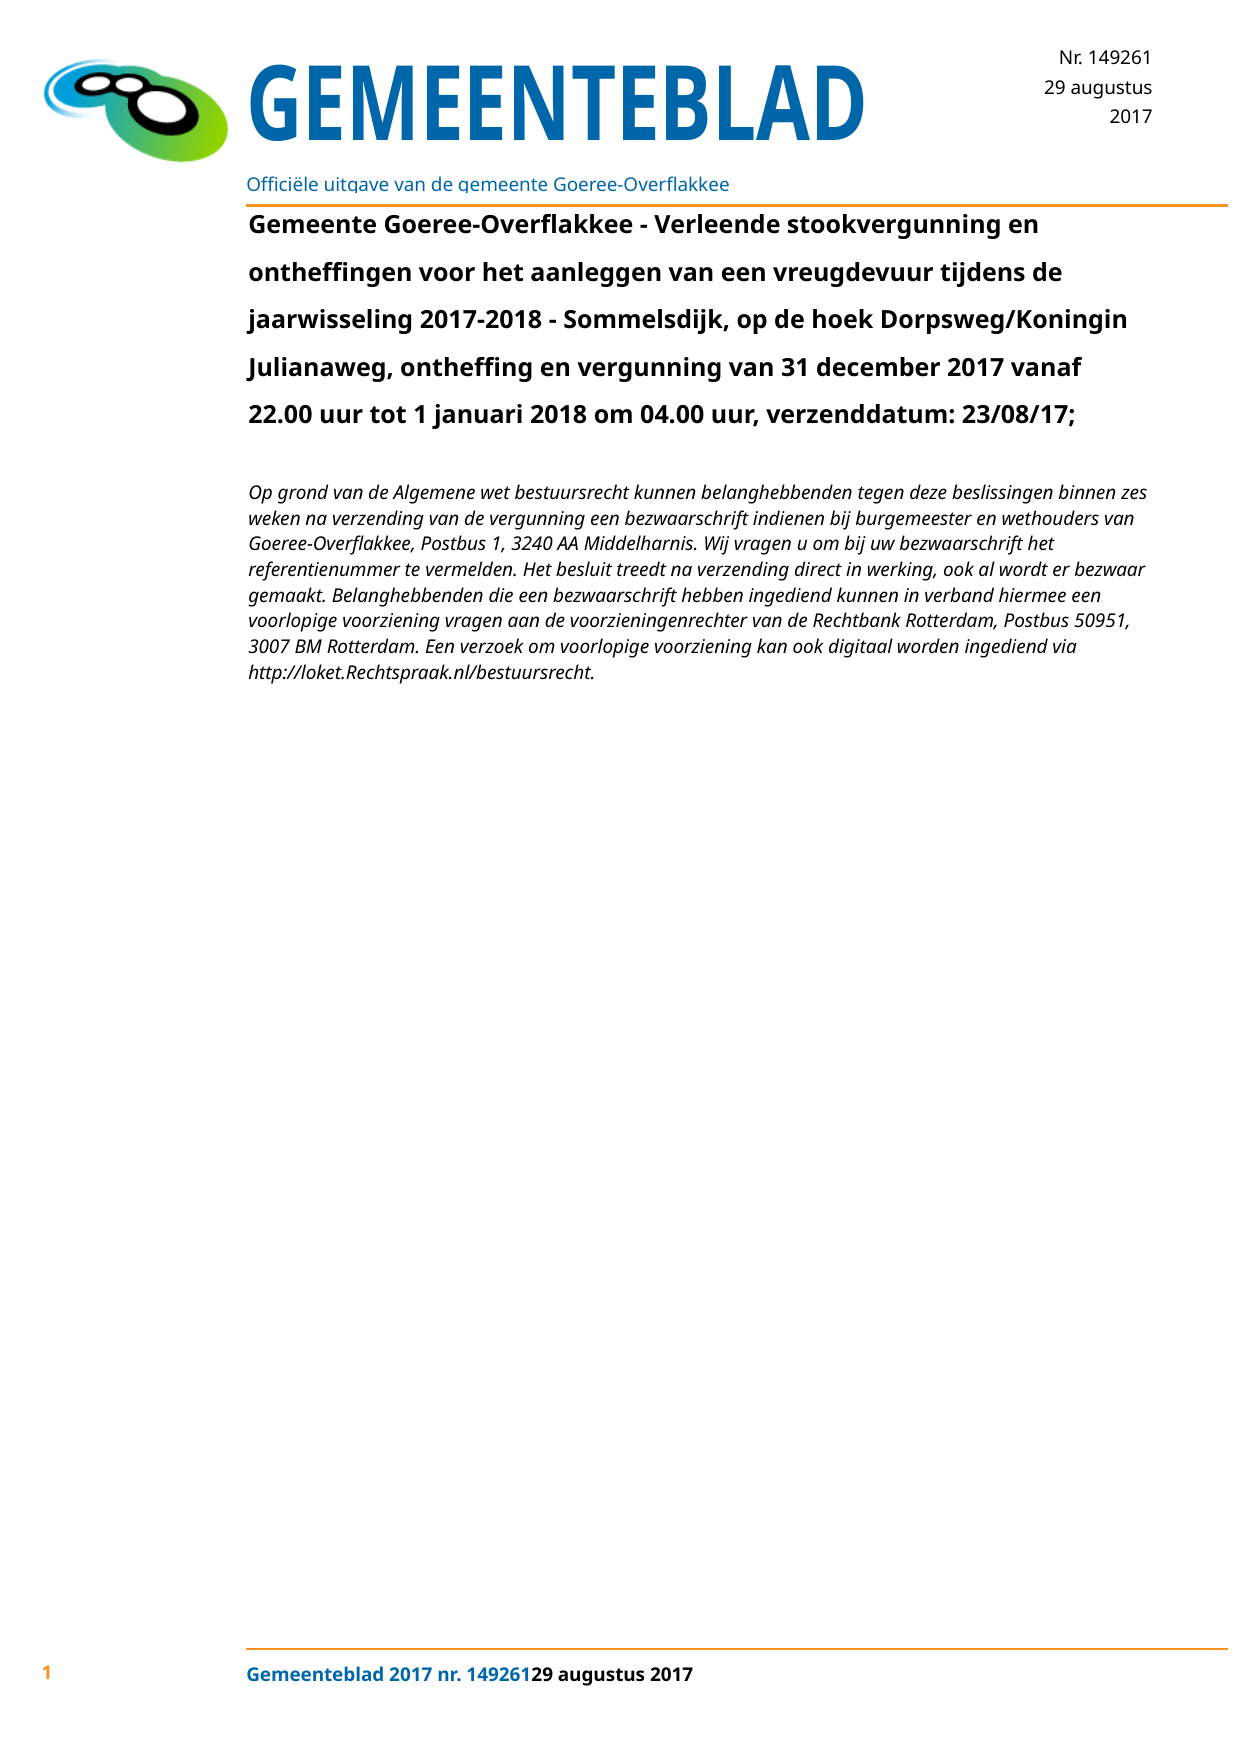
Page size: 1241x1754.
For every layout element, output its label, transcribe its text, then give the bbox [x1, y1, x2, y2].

text Op grond van de Algemene wet bestuursrecht kunnen belanghebbenden tegen deze beslissingen binnen zes weken na verzending van de vergunning een bezwaarschrift indienen bij burgemeester en wethouders van Goeree-Overflakkee, Postbus 1, 3240 AA Middelharnis. Wij vragen u om bij uw bezwaarschrift het referentienummer te vermelden. Het besluit treedt na verzending direct in werking, ook al wordt er bezwaar gemaakt. Belanghebbenden die een bezwaarschrift hebben ingediend kunnen in verband hiermee een voorlopige voorziening vragen aan de voorzieningenrechter van de Rechtbank Rotterdam, Postbus 50951, 3007 BM Rotterdam. Een verzoek om voorlopige voorziening kan ook digitaal worden ingediend via http://loket.Rechtspraak.nl/bestuursrecht. [248, 479, 1152, 685]
picture [41, 47, 231, 172]
text Gemeente Goeree-Overflakkee - Verleende stookvergunning en ontheffingen voor het aanleggen van een vreugdevuur tijdens de jaarwisseling 2017-2018 - Sommelsdijk, op de hoek Dorpsweg/Koningin Julianaweg, ontheffing en vergunning van 31 december 2017 vanaf 22.00 uur tot 1 januari 2018 om 04.00 uur, verzenddatum: 23/08/17; [248, 207, 1152, 431]
